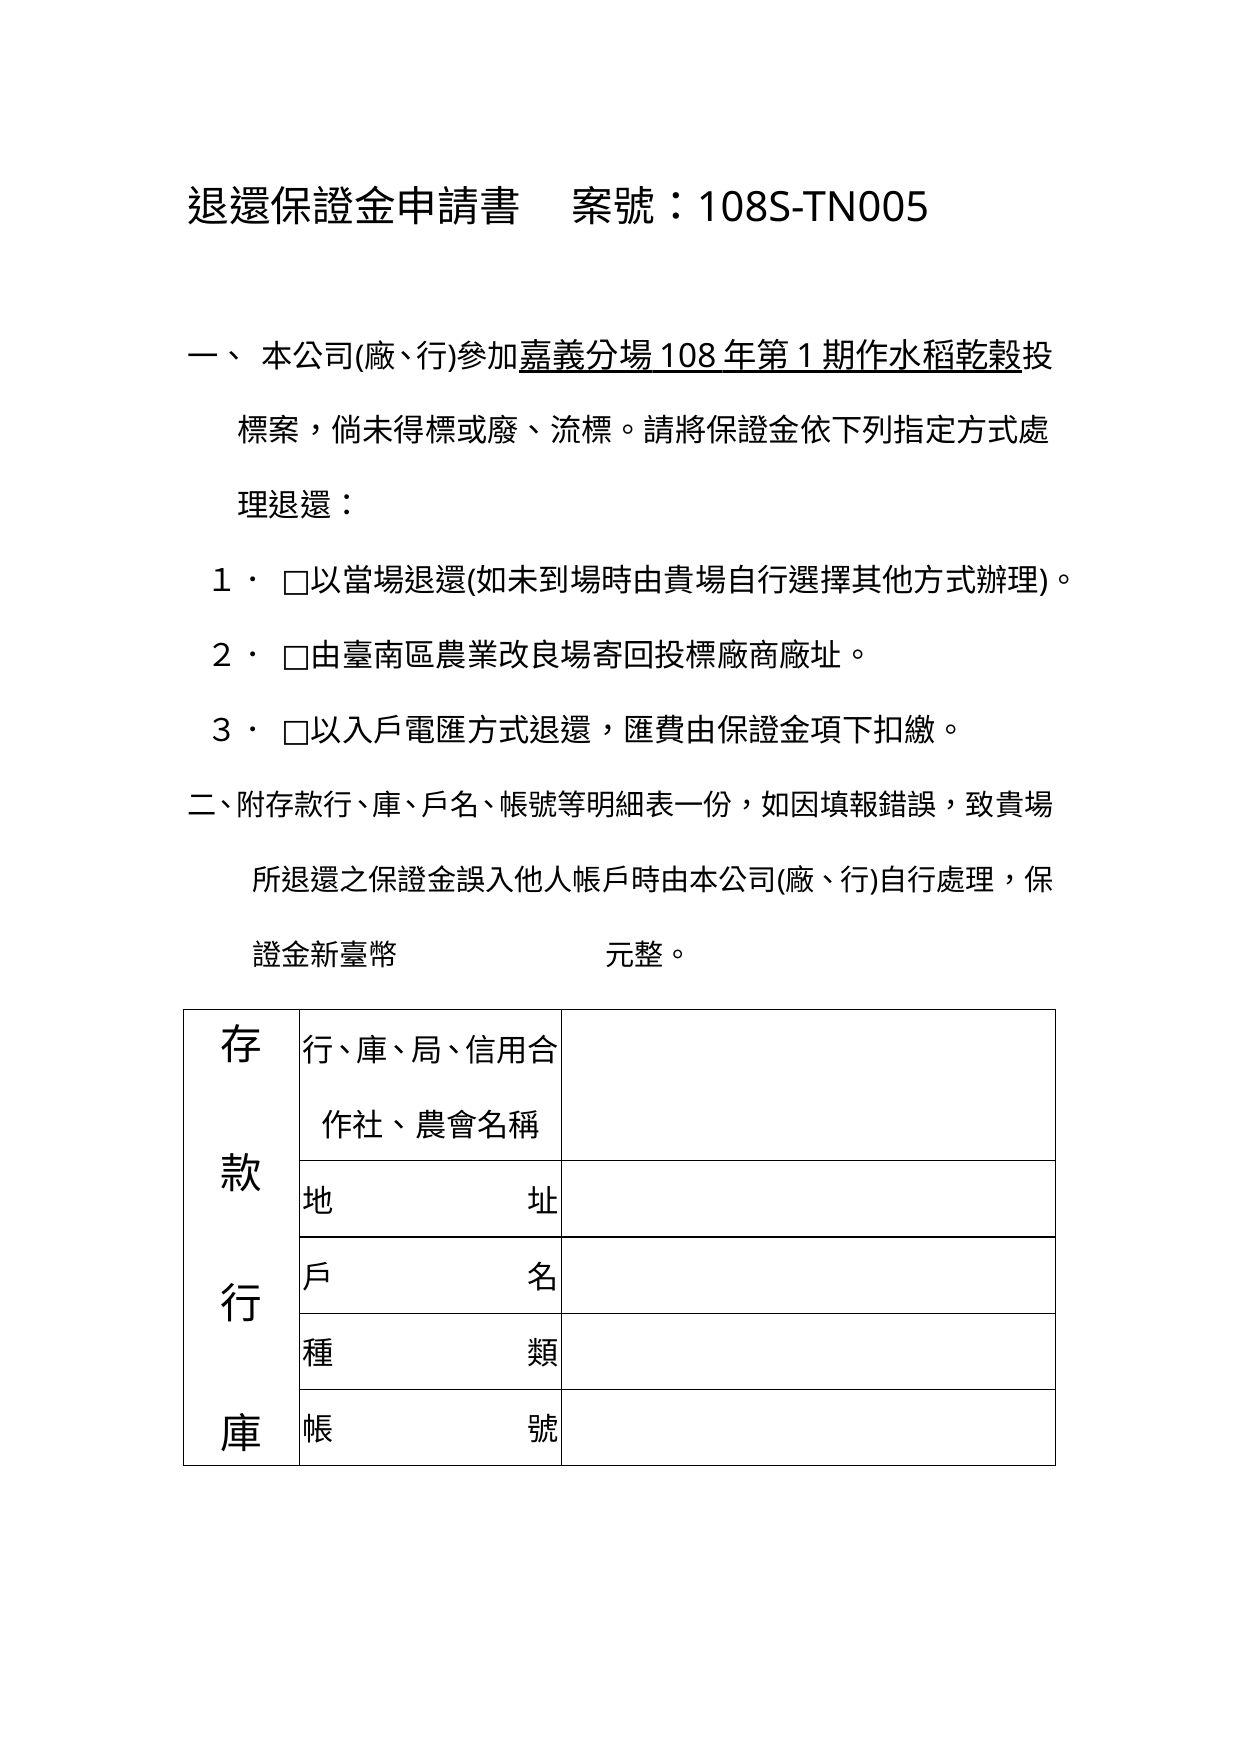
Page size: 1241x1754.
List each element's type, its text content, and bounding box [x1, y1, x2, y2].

list □以當場退還(如未到場時由貴場自行選擇其他方式辦理)。 [206, 541, 1053, 616]
table_cell [562, 1238, 1055, 1312]
list □由臺南區農業改良場寄回投標廠商廠址。 [206, 616, 1053, 691]
list □以入戶電匯方式退還，匯費由保證金項下扣繳。 [206, 691, 1053, 766]
table_header 存款行庫 [184, 1010, 299, 1464]
list 本公司(廠、行)參加嘉義分場108年第1期作水稻乾榖投標案，倘未得標或廢、流標。請將保證金依下列指定方式處理退還： [187, 316, 1053, 541]
table_cell 帳號 [300, 1390, 561, 1464]
table_cell 戶名 [300, 1238, 561, 1312]
table_cell [562, 1314, 1055, 1388]
table_cell [562, 1390, 1055, 1464]
text 退還保證金申請書 案號：108S-TN005 [187, 166, 1053, 241]
table_cell 地址 [300, 1161, 561, 1236]
text 二、附存款行、庫、戶名、帳號等明細表一份，如因填報錯誤，致貴場所退還之保證金誤入他人帳戶時由本公司(廠、行)自行處理，保證金新臺幣 元整。 [187, 766, 1053, 991]
table_cell 種類 [300, 1314, 561, 1388]
table_header [562, 1010, 1055, 1160]
table_cell [562, 1161, 1055, 1236]
table_header 行、庫、局、信用合作社、農會名稱 [300, 1010, 561, 1160]
